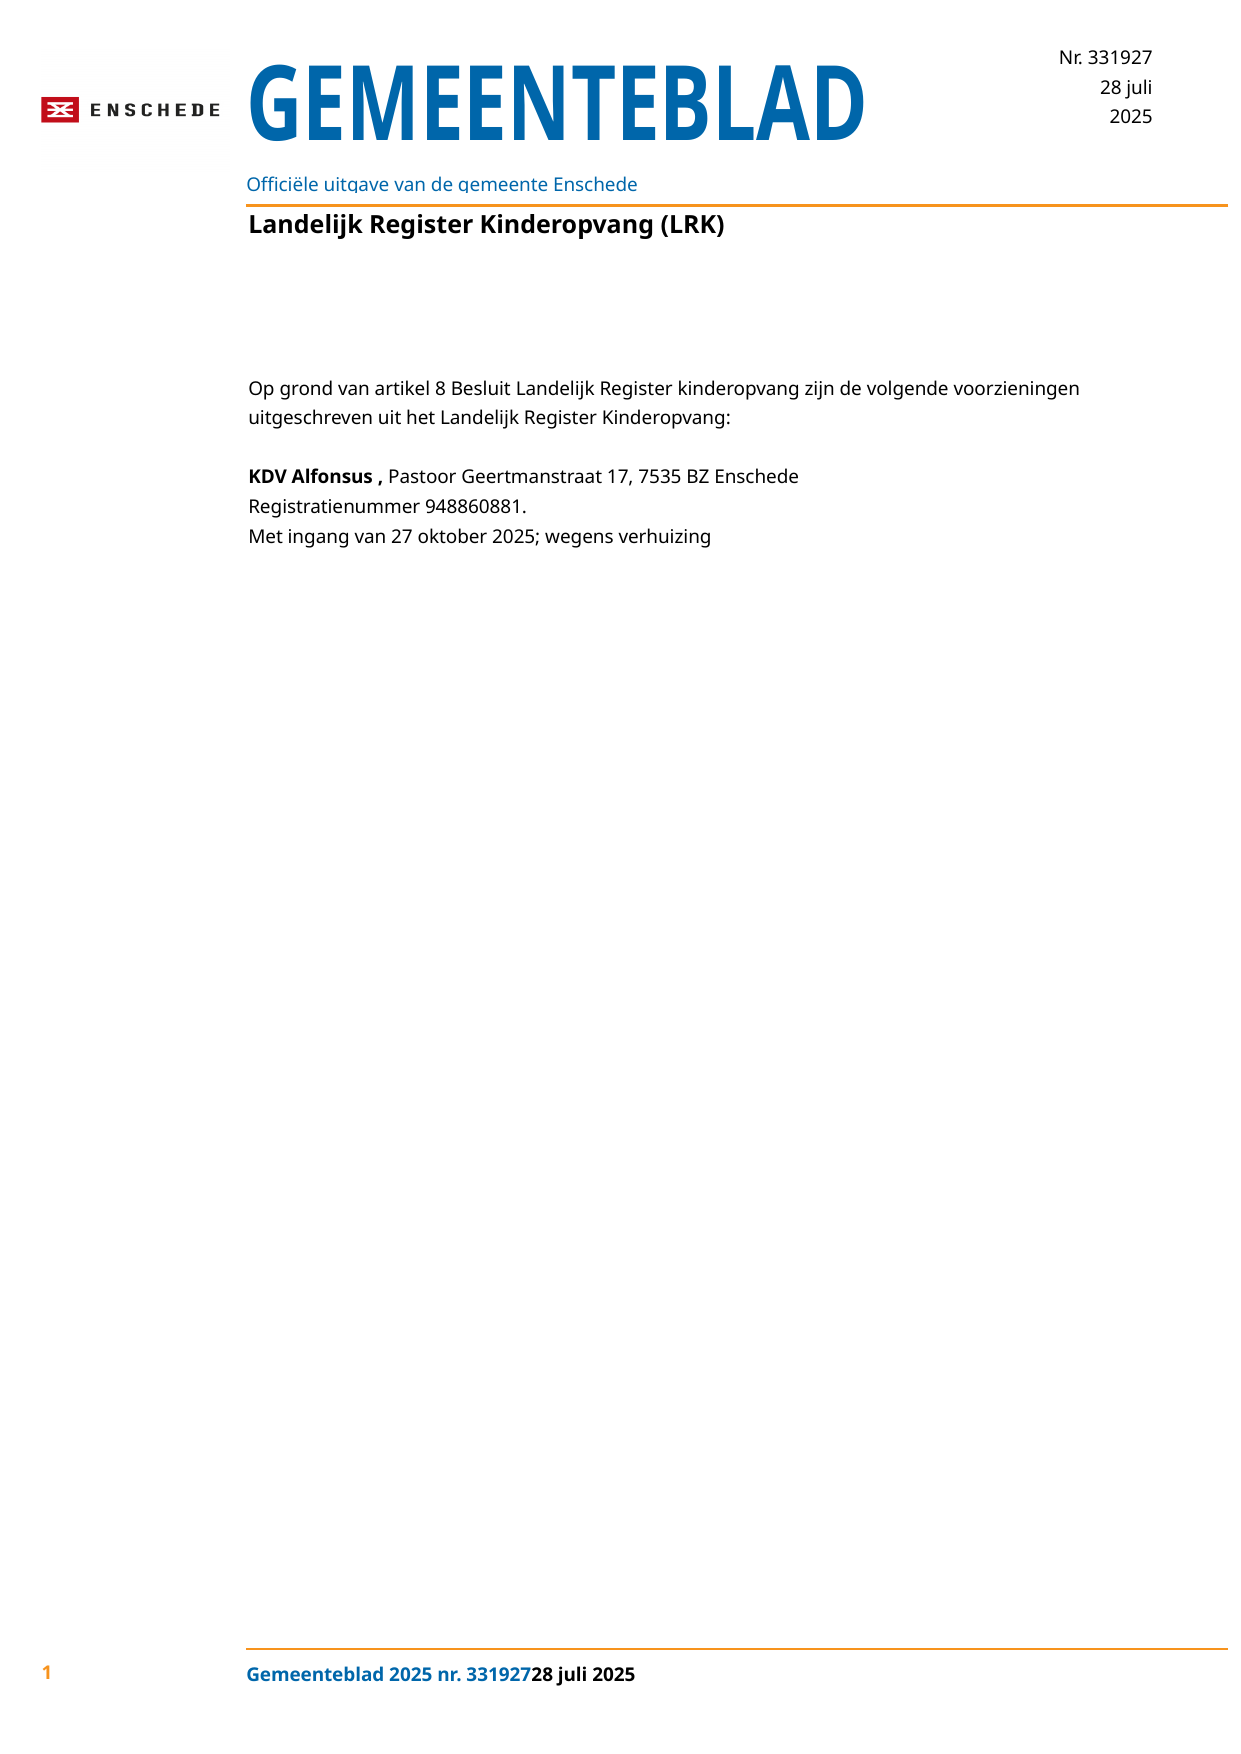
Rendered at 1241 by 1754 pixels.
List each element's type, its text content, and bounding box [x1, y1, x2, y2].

text Landelijk Register Kinderopvang (LRK) [248, 207, 1152, 241]
text Op grond van artikel 8 Besluit Landelijk Register kinderopvang zijn de volgende voorzieningen uitgeschreven uit het Landelijk Register Kinderopvang: [248, 375, 1152, 430]
picture [41, 47, 231, 172]
text Met ingang van 27 oktober 2025; wegens verhuizing [248, 523, 1152, 548]
text KDV Alfonsus , Pastoor Geertmanstraat 17, 7535 BZ Enschede [248, 464, 1152, 489]
text Registratienummer 948860881. [248, 493, 1152, 519]
